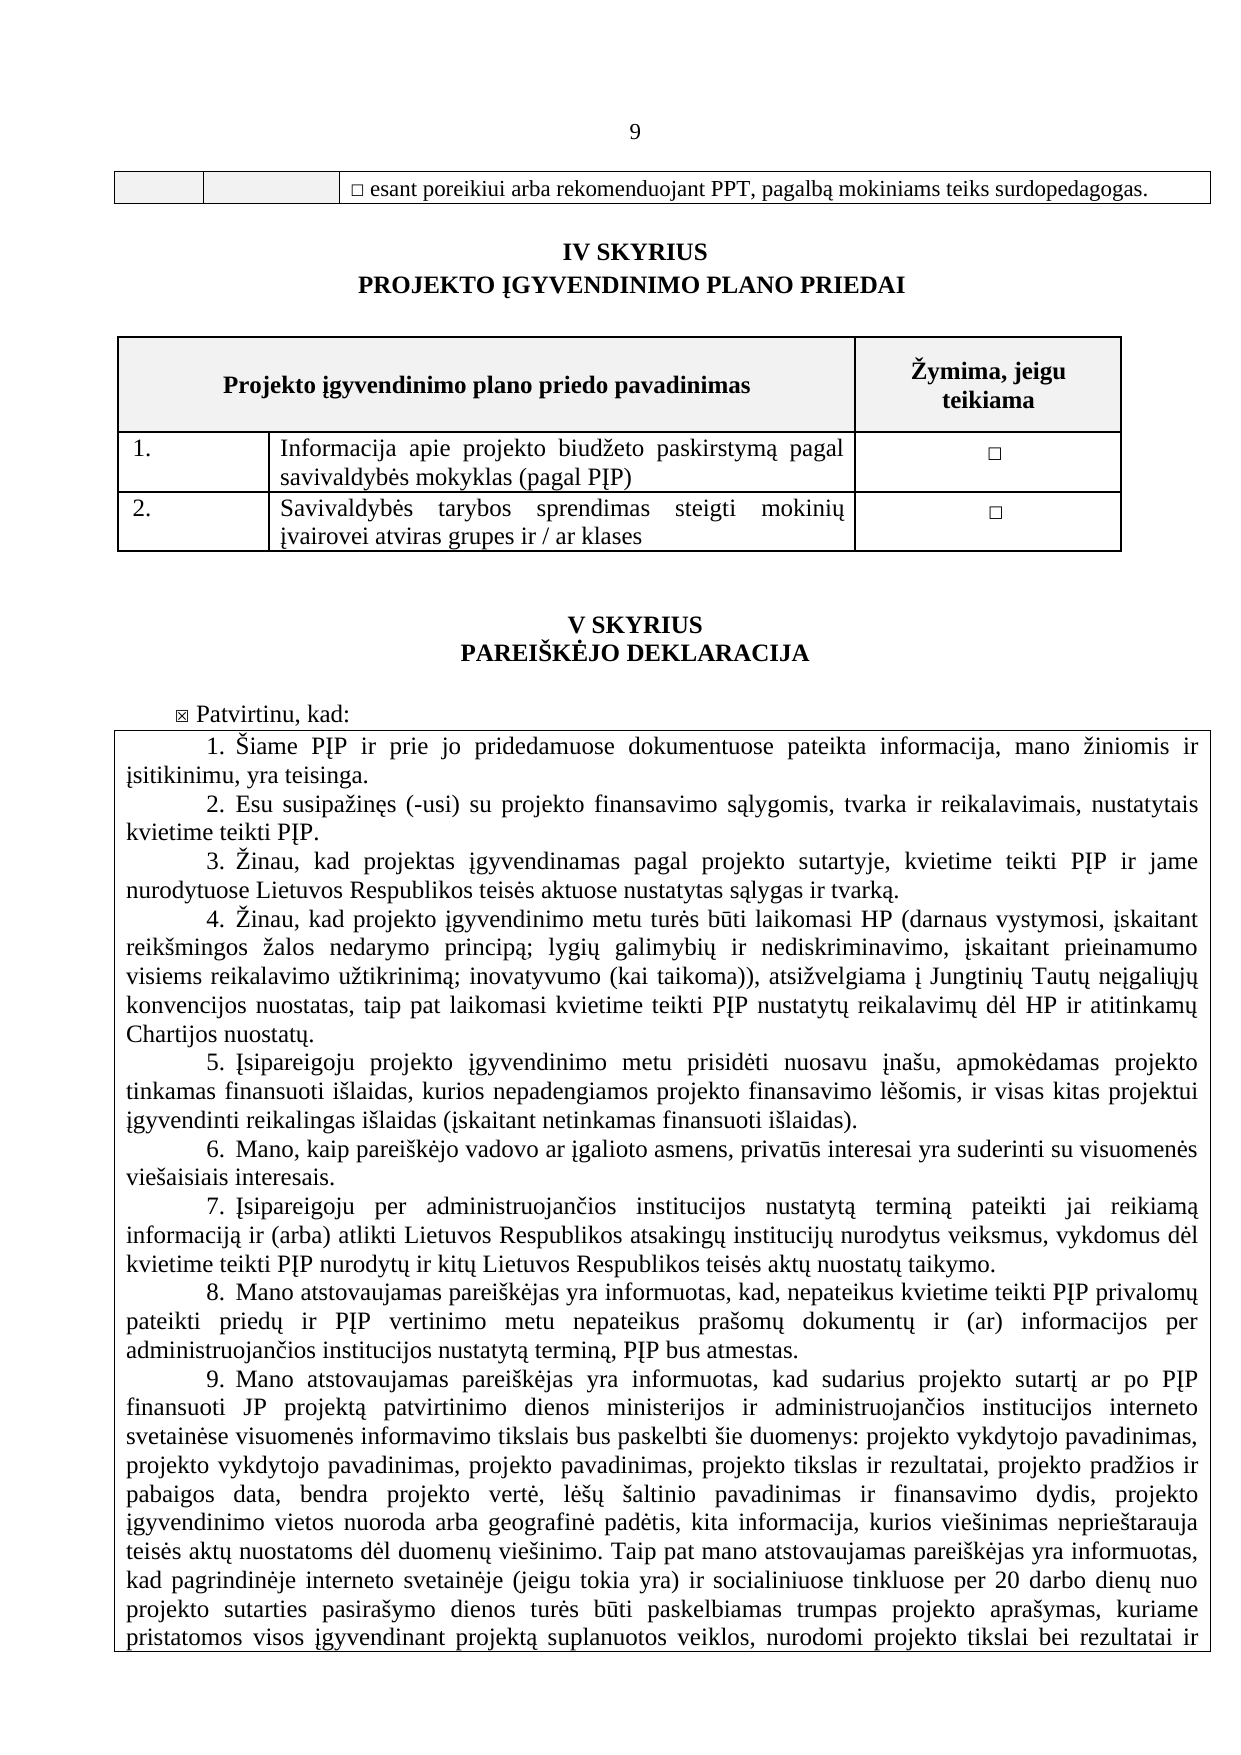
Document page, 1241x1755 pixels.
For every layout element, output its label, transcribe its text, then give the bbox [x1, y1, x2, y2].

table_cell ☐ [856, 433, 1120, 491]
table_header Projekto įgyvendinimo plano priedo pavadinimas [119, 338, 854, 431]
table_header Žymima, jeigu teikiama [856, 338, 1120, 431]
table_cell Savivaldybės tarybos sprendimas steigti mokinių įvairovei atviras grupes ir / ar klases [270, 493, 854, 550]
table_cell ☐ esant poreikiui arba rekomenduojant PPT, pagalbą mokiniams teiks surdopedagogas. [340, 172, 1210, 203]
text IV SKYRIUS [118, 237, 1152, 266]
text V SKYRIUS [118, 610, 1152, 638]
text PROJEKTO ĮGYVENDINIMO PLANO PRIEDAI [118, 270, 1152, 299]
table_cell [115, 172, 203, 203]
text ☒ Patvirtinu, kad: [174, 696, 1152, 730]
text PAREIŠKĖJO DEKLARACIJA [118, 638, 1152, 667]
table_cell ☐ [856, 493, 1120, 550]
table_cell 2. [119, 493, 268, 550]
table_cell [204, 172, 339, 203]
table_cell Informacija apie projekto biudžeto paskirstymą pagal savivaldybės mokyklas (pagal PĮP) [270, 433, 854, 491]
table_cell 1. [119, 433, 268, 491]
table_header 1. Šiame PĮP ir prie jo pridedamuose dokumentuose pateikta informacija, mano žiniomis ir įsitikinimu, yra teisinga. 2. Esu susipažinęs (-usi) su projekto finansavimo sąlygomis, tvarka ir reikalavimais, nustatytais kvietime teikti PĮP. 3. Žinau, kad projektas įgyvendinamas pagal projekto sutartyje, kvietime teikti PĮP ir jame nurodytuose Lietuvos Respublikos teisės aktuose nustatytas sąlygas ir tvarką. 4. Žinau, kad projekto įgyvendinimo metu turės būti laikomasi HP (darnaus vystymosi, įskaitant reikšmingos žalos nedarymo principą; lygių galimybių ir nediskriminavimo, įskaitant prieinamumo visiems reikalavimo užtikrinimą; inovatyvumo (kai taikoma)), atsižvelgiama į Jungtinių Tautų neįgaliųjų konvencijos nuostatas, taip pat laikomasi kvietime teikti PĮP nustatytų reikalavimų dėl HP ir atitinkamų Chartijos nuostatų. 5. Įsipareigoju projekto įgyvendinimo metu prisidėti nuosavu įnašu, apmokėdamas projekto tinkamas finansuoti išlaidas, kurios nepadengiamos projekto finansavimo lėšomis, ir visas kitas projektui įgyvendinti reikalingas išlaidas (įskaitant netinkamas finansuoti išlaidas). 6. Mano, kaip pareiškėjo vadovo ar įgalioto asmens, privatūs interesai yra suderinti su visuomenės viešaisiais interesais. 7. Įsipareigoju per administruojančios institucijos nustatytą terminą pateikti jai reikiamą informaciją ir (arba) atlikti Lietuvos Respublikos atsakingų institucijų nurodytus veiksmus, vykdomus dėl kvietime teikti PĮP nurodytų ir kitų Lietuvos Respublikos teisės aktų nuostatų taikymo. 8. Mano atstovaujamas pareiškėjas yra informuotas, kad, nepateikus kvietime teikti PĮP privalomų pateikti priedų ir PĮP vertinimo metu nepateikus prašomų dokumentų ir (ar) informacijos per administruojančios institucijos nustatytą terminą, PĮP bus atmestas. 9. Mano atstovaujamas pareiškėjas yra informuotas, kad sudarius projekto sutartį ar po PĮP finansuoti JP projektą patvirtinimo dienos ministerijos ir administruojančios institucijos interneto svetainėse visuomenės informavimo tikslais bus paskelbti šie duomenys: projekto vykdytojo pavadinimas, projekto vykdytojo pavadinimas, projekto pavadinimas, projekto tikslas ir rezultatai, projekto pradžios ir pabaigos data, bendra projekto vertė, lėšų šaltinio pavadinimas ir finansavimo dydis, projekto įgyvendinimo vietos nuoroda arba geografinė padėtis, kita informacija, kurios viešinimas neprieštarauja teisės aktų nuostatoms dėl duomenų viešinimo. Taip pat mano atstovaujamas pareiškėjas yra informuotas, kad pagrindinėje interneto svetainėje (jeigu tokia yra) ir socialiniuose tinkluose per 20 darbo dienų nuo projekto sutarties pasirašymo dienos turės būti paskelbiamas trumpas projekto aprašymas, kuriame pristatomos visos įgyvendinant projektą suplanuotos veiklos, nurodomi projekto tikslai bei rezultatai ir [115, 731, 1210, 1651]
